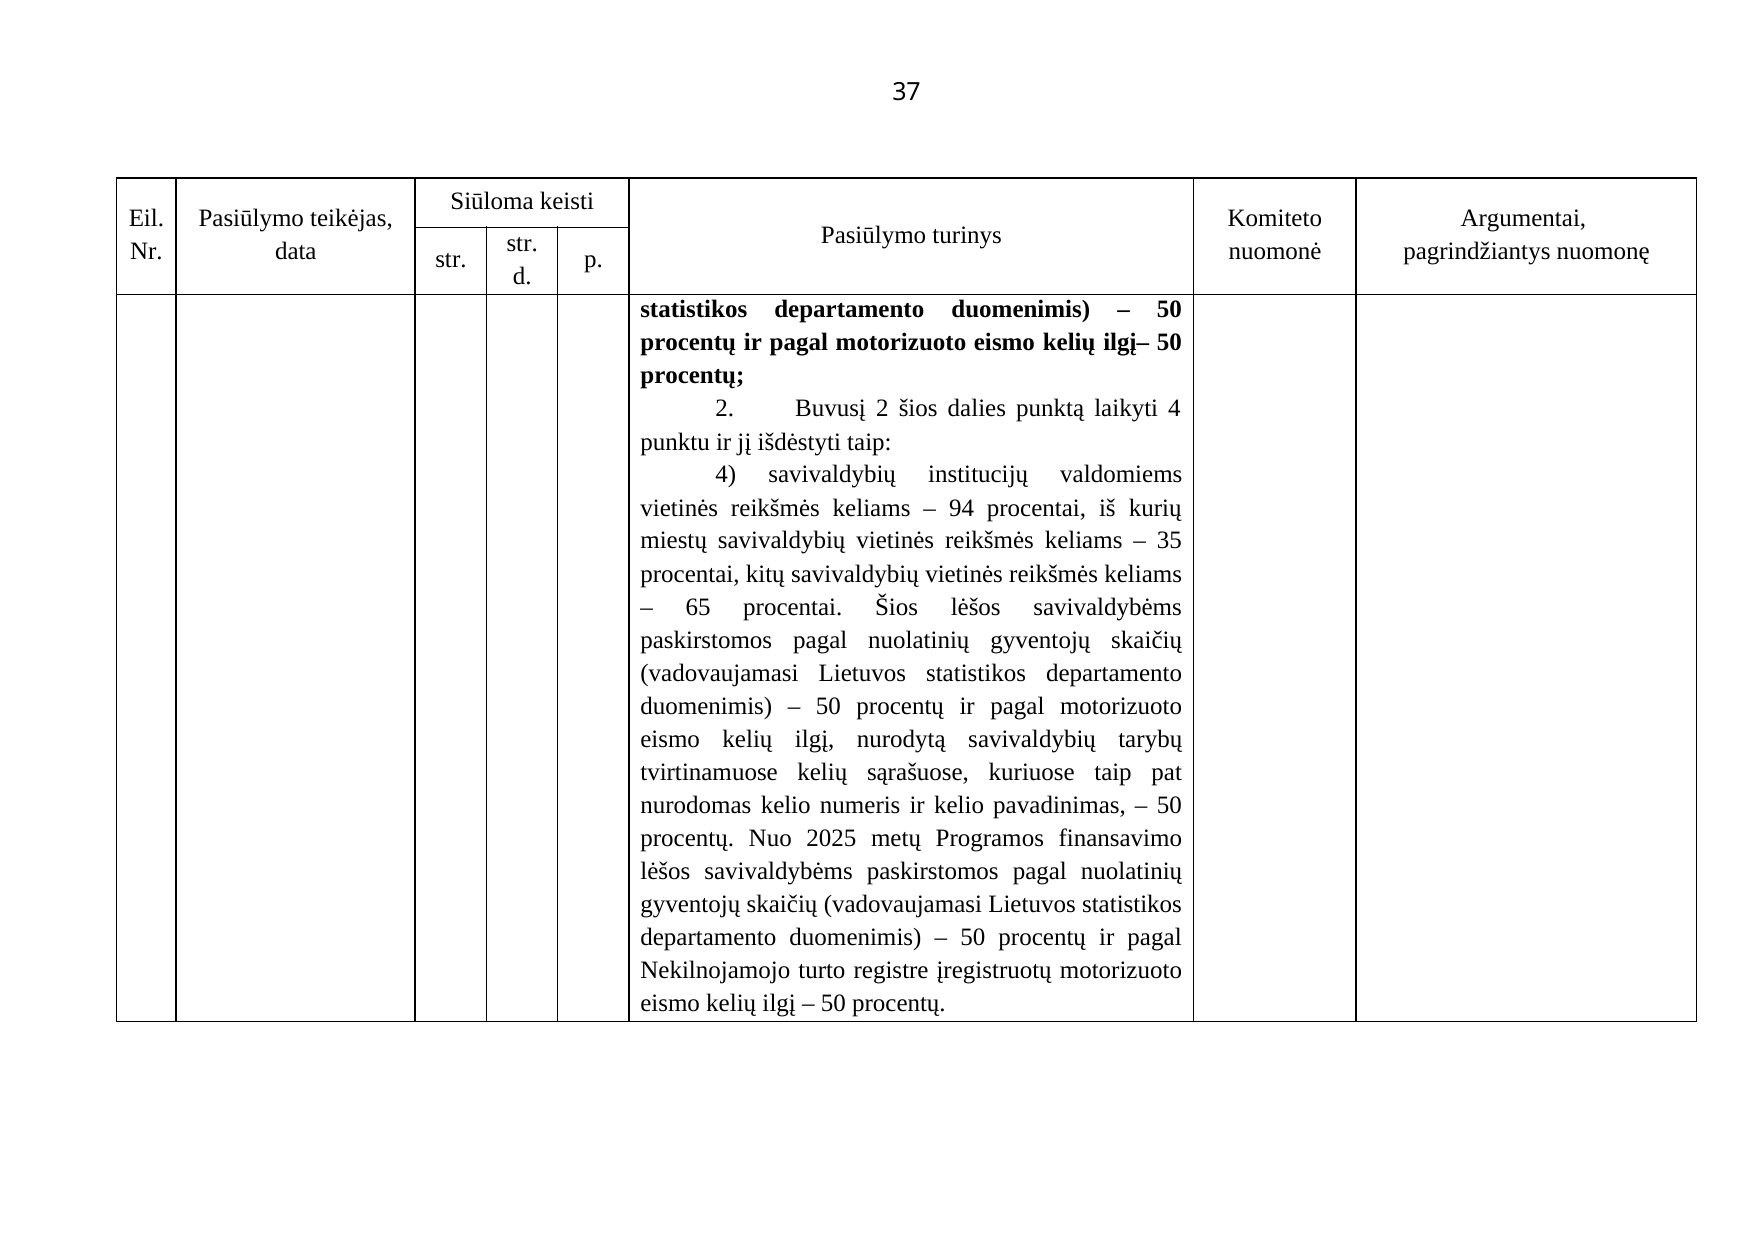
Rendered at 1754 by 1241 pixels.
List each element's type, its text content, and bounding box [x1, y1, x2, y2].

table_cell [1357, 295, 1696, 1021]
table_cell [416, 295, 486, 1021]
table_header Pasiūlymo teikėjas, data [177, 179, 414, 294]
table_cell statistikos departamento duomenimis) – 50 procentų ir pagal motorizuoto eismo kelių ilgį– 50 procentų; 2. Buvusį 2 šios dalies punktą laikyti 4 punktu ir jį išdėstyti taip: 4) savivaldybių institucijų valdomiems vietinės reikšmės keliams – 94 procentai, iš kurių miestų savivaldybių vietinės reikšmės keliams – 35 procentai, kitų savivaldybių vietinės reikšmės keliams – 65 procentai. Šios lėšos savivaldybėms paskirstomos pagal nuolatinių gyventojų skaičių (vadovaujamasi Lietuvos statistikos departamento duomenimis) – 50 procentų ir pagal motorizuoto eismo kelių ilgį, nurodytą savivaldybių tarybų tvirtinamuose kelių sąrašuose, kuriuose taip pat nurodomas kelio numeris ir kelio pavadinimas, – 50 procentų. Nuo 2025 metų Programos finansavimo lėšos savivaldybėms paskirstomos pagal nuolatinių gyventojų skaičių (vadovaujamasi Lietuvos statistikos departamento duomenimis) – 50 procentų ir pagal Nekilnojamojo turto registre įregistruotų motorizuoto eismo kelių ilgį – 50 procentų. [630, 295, 1193, 1021]
table_header Argumentai, pagrindžiantys nuomonę [1357, 179, 1696, 294]
table_header Siūloma keisti [416, 179, 628, 226]
table_cell [117, 295, 175, 1021]
table_cell str. d. [487, 228, 557, 294]
table_header Komiteto nuomonė [1194, 179, 1355, 294]
table_cell [487, 295, 557, 1021]
table_header Pasiūlymo turinys [630, 179, 1193, 294]
table_cell p. [558, 228, 628, 294]
table_cell [177, 295, 414, 1021]
table_cell [558, 295, 628, 1021]
table_cell str. [416, 228, 486, 294]
table_header Eil. Nr. [117, 179, 175, 294]
table_cell [1194, 295, 1355, 1021]
